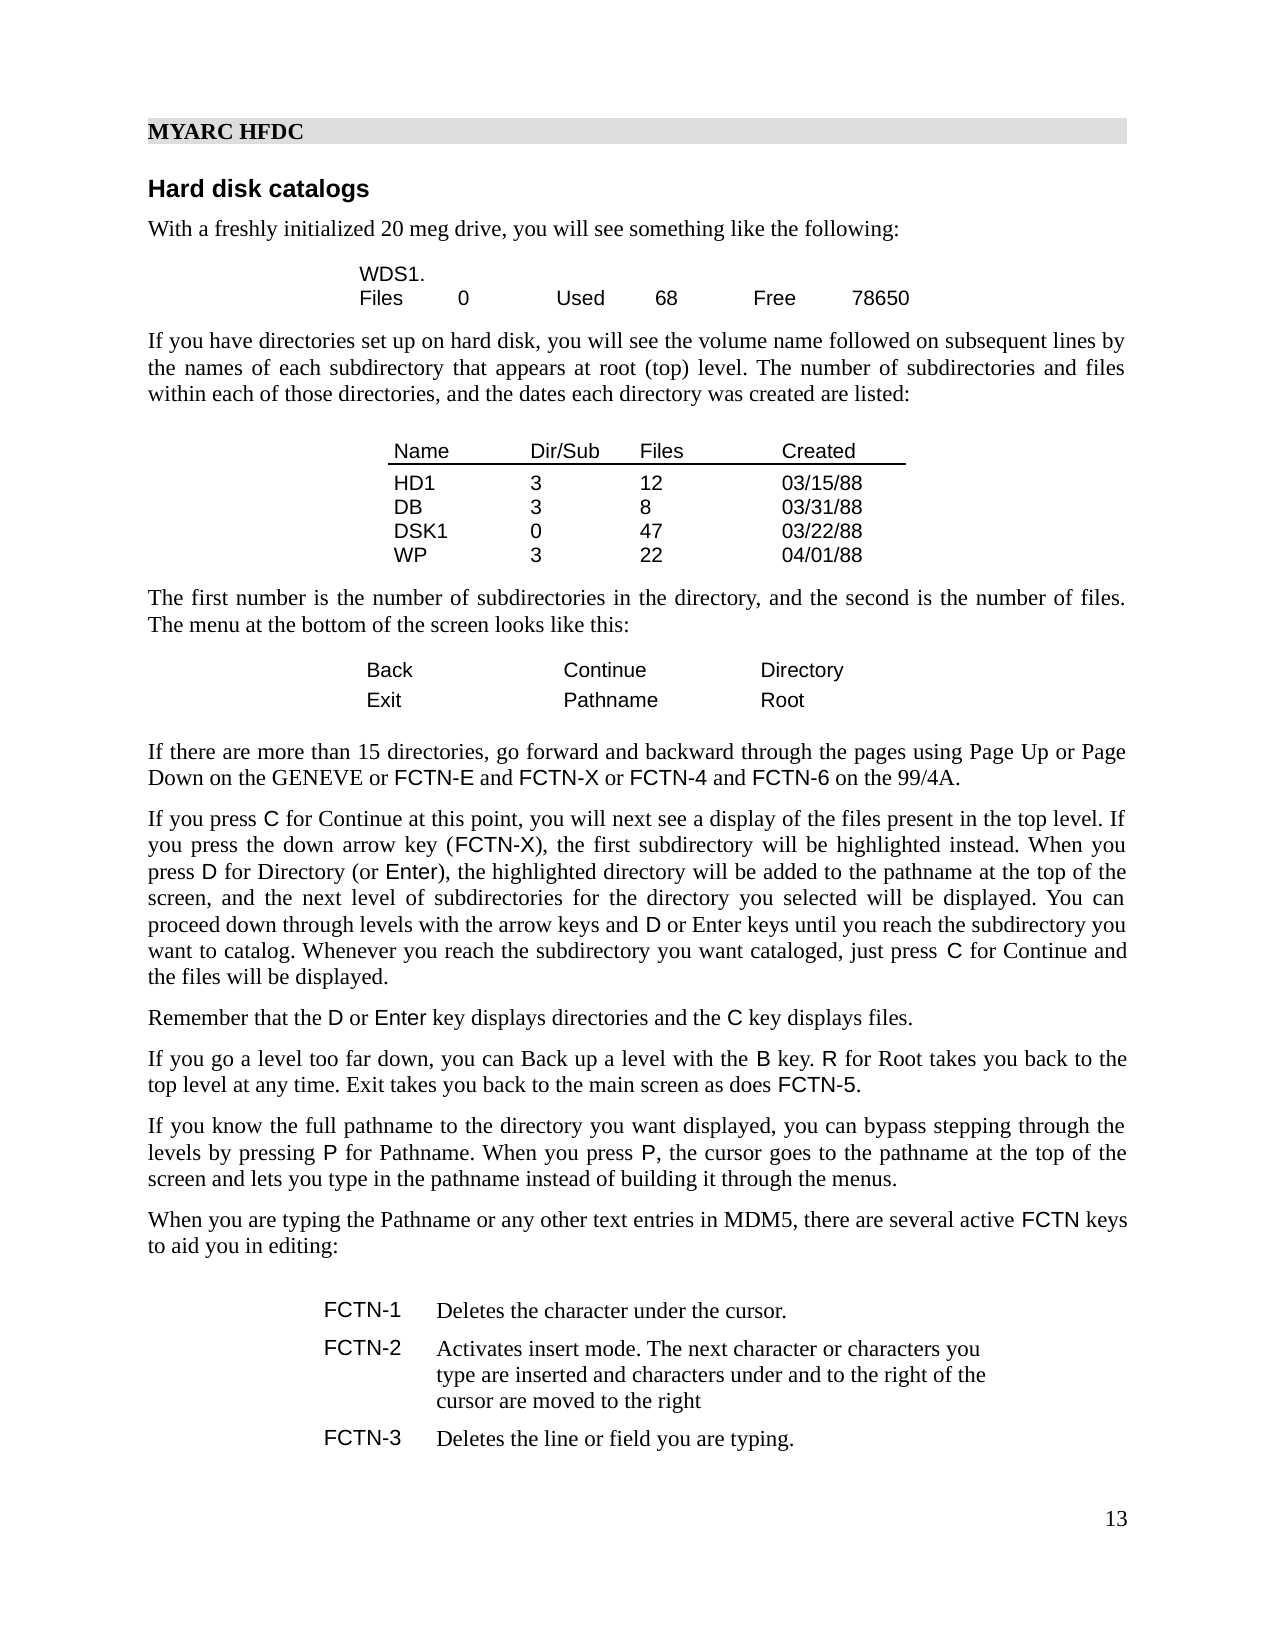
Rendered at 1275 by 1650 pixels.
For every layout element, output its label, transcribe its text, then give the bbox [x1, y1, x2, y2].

table_header Directory [754, 652, 951, 682]
table_header [458, 262, 556, 286]
table_cell Free [753, 286, 852, 310]
table_header Deletes the character under the cursor. [430, 1291, 1015, 1329]
table_cell WP [388, 543, 524, 567]
table_cell 3 [524, 543, 633, 567]
text If there are more than 15 directories, go forward and backward through the pages using Page Up or Page Down on the GENEVE or FCTN-E and FCTN-X or FCTN-4 and FCTN-6 on the 99/4A. [148, 738, 1127, 791]
table_cell Files [359, 286, 458, 310]
text With a freshly initialized 20 meg drive, you will see something like the following: [148, 215, 1127, 241]
table_header [655, 262, 753, 286]
text If you know the full pathname to the directory you want displayed, you can bypass stepping through the levels by pressing P for Pathname. When you press P, the cursor goes to the pathname at the top of the screen and lets you type in the pathname instead of building it through the menus. [148, 1112, 1127, 1192]
table_header FCTN-1 [318, 1291, 430, 1329]
table_cell 03/22/88 [776, 519, 906, 543]
table_cell Deletes the line or field you are typing. [430, 1420, 1015, 1457]
text The first number is the number of subdirectories in the directory, and the second is the number of files. The menu at the bottom of the screen looks like this: [148, 584, 1127, 637]
table_cell 22 [634, 543, 776, 567]
text Remember that the D or Enter key displays directories and the C key displays files. [148, 1004, 1127, 1031]
table_cell 03/15/88 [776, 465, 906, 495]
table_header [852, 262, 950, 286]
text If you press C for Continue at this point, you will next see a display of the files present in the top level. If you press the down arrow key (FCTN-X), the first subdirectory will be highlighted instead. When you press D for Directory (or Enter), the highlighted directory will be added to the pathname at the top of the screen, and the next level of subdirectories for the directory you selected will be displayed. You can proceed down through levels with the arrow keys and D or Enter keys until you reach the subdirectory you want to catalog. Whenever you reach the subdirectory you want cataloged, just press C for Continue and the files will be displayed. [148, 805, 1127, 990]
table_header [753, 262, 852, 286]
table_cell Root [754, 682, 951, 712]
text When you are typing the Pathname or any other text entries in MDM5, there are several active FCTN keys to aid you in editing: [148, 1206, 1127, 1259]
table_cell 47 [634, 519, 776, 543]
table_cell 0 [458, 286, 556, 310]
table_header Continue [558, 652, 754, 682]
text If you have directories set up on hard disk, you will see the volume name followed on subsequent lines by the names of each subdirectory that appears at root (top) level. The number of subdirectories and files within each of those directories, and the dates each directory was created are listed: [148, 328, 1127, 407]
table_cell 8 [634, 495, 776, 519]
table_cell 68 [655, 286, 753, 310]
table_cell 04/01/88 [776, 543, 906, 567]
table_cell DSK1 [388, 519, 524, 543]
text If you go a level too far down, you can Back up a level with the B key. R for Root takes you back to the top level at any time. Exit takes you back to the main screen as does FCTN-5. [148, 1045, 1127, 1098]
table_cell 3 [524, 465, 633, 495]
table_header Back [360, 652, 557, 682]
subtitle Hard disk catalogs [148, 174, 1127, 203]
table_cell FCTN-2 [318, 1329, 430, 1419]
table_header [556, 262, 655, 286]
table_cell 12 [634, 465, 776, 495]
table_header Created [776, 439, 906, 463]
table_cell 78650 [852, 286, 950, 310]
table_cell FCTN-3 [318, 1420, 430, 1457]
table_cell Used [556, 286, 655, 310]
table_cell Exit [360, 682, 557, 712]
table_header Files [634, 439, 776, 463]
table_header WDS1. [359, 262, 458, 286]
table_cell 03/31/88 [776, 495, 906, 519]
table_cell Activates insert mode. The next character or characters you type are inserted and characters under and to the right of the cursor are moved to the right [430, 1329, 1015, 1419]
table_cell Pathname [558, 682, 754, 712]
table_header Dir/Sub [524, 439, 633, 463]
table_cell 0 [524, 519, 633, 543]
table_header Name [388, 439, 524, 463]
table_cell HD1 [388, 465, 524, 495]
table_cell 3 [524, 495, 633, 519]
table_cell DB [388, 495, 524, 519]
